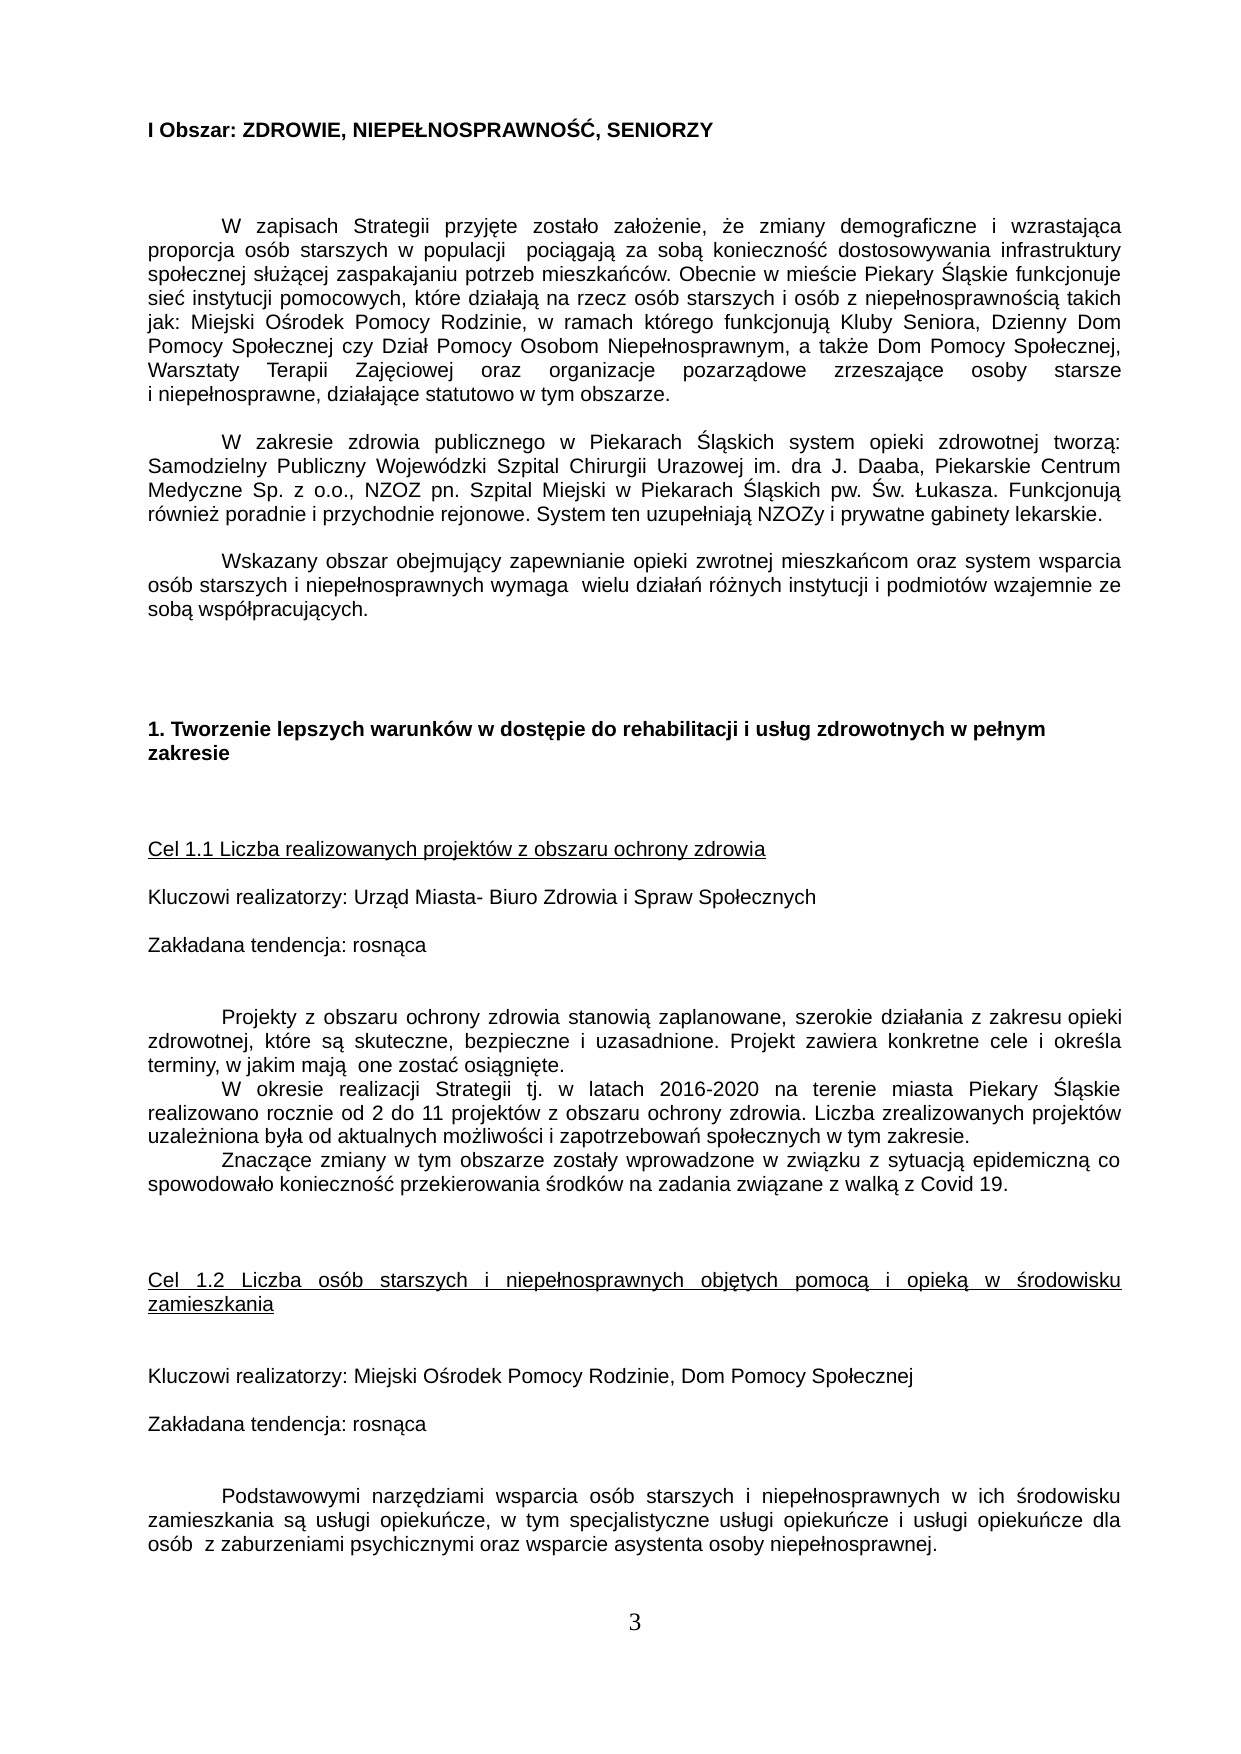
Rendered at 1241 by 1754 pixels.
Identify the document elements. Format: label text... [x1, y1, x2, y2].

text Cel 1.2 Liczba osób starszych i niepełnosprawnych objętych pomocą i opieką w środowisku [148, 1268, 1122, 1289]
text Zakładana tendencja: rosnąca [148, 1412, 1122, 1436]
text Kluczowi realizatorzy: Miejski Ośrodek Pomocy Rodzinie, Dom Pomocy Społecznej [148, 1364, 1122, 1388]
text I Obszar: ZDROWIE, NIEPEŁNOSPRAWNOŚĆ, SENIORZY [148, 118, 1122, 142]
text Cel 1.1 Liczba realizowanych projektów z obszaru ochrony zdrowia [148, 837, 1122, 861]
text Kluczowi realizatorzy: Urząd Miasta- Biuro Zdrowia i Spraw Społecznych [148, 885, 1122, 909]
text Zakładana tendencja: rosnąca [148, 933, 1122, 957]
text Znaczące zmiany w tym obszarze zostały wprowadzone w związku z sytuacją epidemiczną co spowodowało konieczność przekierowania środków na zadania związane z walką z Covid 19. [148, 1148, 1122, 1196]
text zamieszkania [148, 1290, 1122, 1316]
text Podstawowymi narzędziami wsparcia osób starszych i niepełnosprawnych w ich środowisku zamieszkania są usługi opiekuńcze, w tym specjalistyczne usługi opiekuńcze i usługi opiekuńcze dla osób z zaburzeniami psychicznymi oraz wsparcie asystenta osoby niepełnosprawnej. [148, 1484, 1122, 1556]
text W zakresie zdrowia publicznego w Piekarach Śląskich system opieki zdrowotnej tworzą: Samodzielny Publiczny Wojewódzki Szpital Chirurgii Urazowej im. dra J. Daaba, Piekarskie Centrum Medyczne Sp. z o.o., NZOZ pn. Szpital Miejski w Piekarach Śląskich pw. Św. Łukasza. Funkcjonują również poradnie i przychodnie rejonowe. System ten uzupełniają NZOZy i prywatne gabinety lekarskie. [148, 429, 1122, 525]
text W okresie realizacji Strategii tj. w latach 2016-2020 na terenie miasta Piekary Śląskie realizowano rocznie od 2 do 11 projektów z obszaru ochrony zdrowia. Liczba zrealizowanych projektów uzależniona była od aktualnych możliwości i zapotrzebowań społecznych w tym zakresie. [148, 1076, 1122, 1148]
text W zapisach Strategii przyjęte zostało założenie, że zmiany demograficzne i wzrastająca proporcja osób starszych w populacji pociągają za sobą konieczność dostosowywania infrastruktury społecznej służącej zaspakajaniu potrzeb mieszkańców. Obecnie w mieście Piekary Śląskie funkcjonuje sieć instytucji pomocowych, które działają na rzecz osób starszych i osób z niepełnosprawnością takich jak: Miejski Ośrodek Pomocy Rodzinie, w ramach którego funkcjonują Kluby Seniora, Dzienny Dom Pomocy Społecznej czy Dział Pomocy Osobom Niepełnosprawnym, a także Dom Pomocy Społecznej, Warsztaty Terapii Zajęciowej oraz organizacje pozarządowe zrzeszające osoby starsze i niepełnosprawne, działające statutowo w tym obszarze. [148, 214, 1122, 406]
text Wskazany obszar obejmujący zapewnianie opieki zwrotnej mieszkańcom oraz system wsparcia osób starszych i niepełnosprawnych wymaga wielu działań różnych instytucji i podmiotów wzajemnie ze sobą współpracujących. [148, 549, 1122, 621]
text 1. Tworzenie lepszych warunków w dostępie do rehabilitacji i usług zdrowotnych w pełnym zakresie [148, 717, 1122, 765]
text Projekty z obszaru ochrony zdrowia stanowią zaplanowane, szerokie działania z zakresu opieki zdrowotnej, które są skuteczne, bezpieczne i uzasadnione. Projekt zawiera konkretne cele i określa terminy, w jakim mają one zostać osiągnięte. [148, 1004, 1122, 1076]
